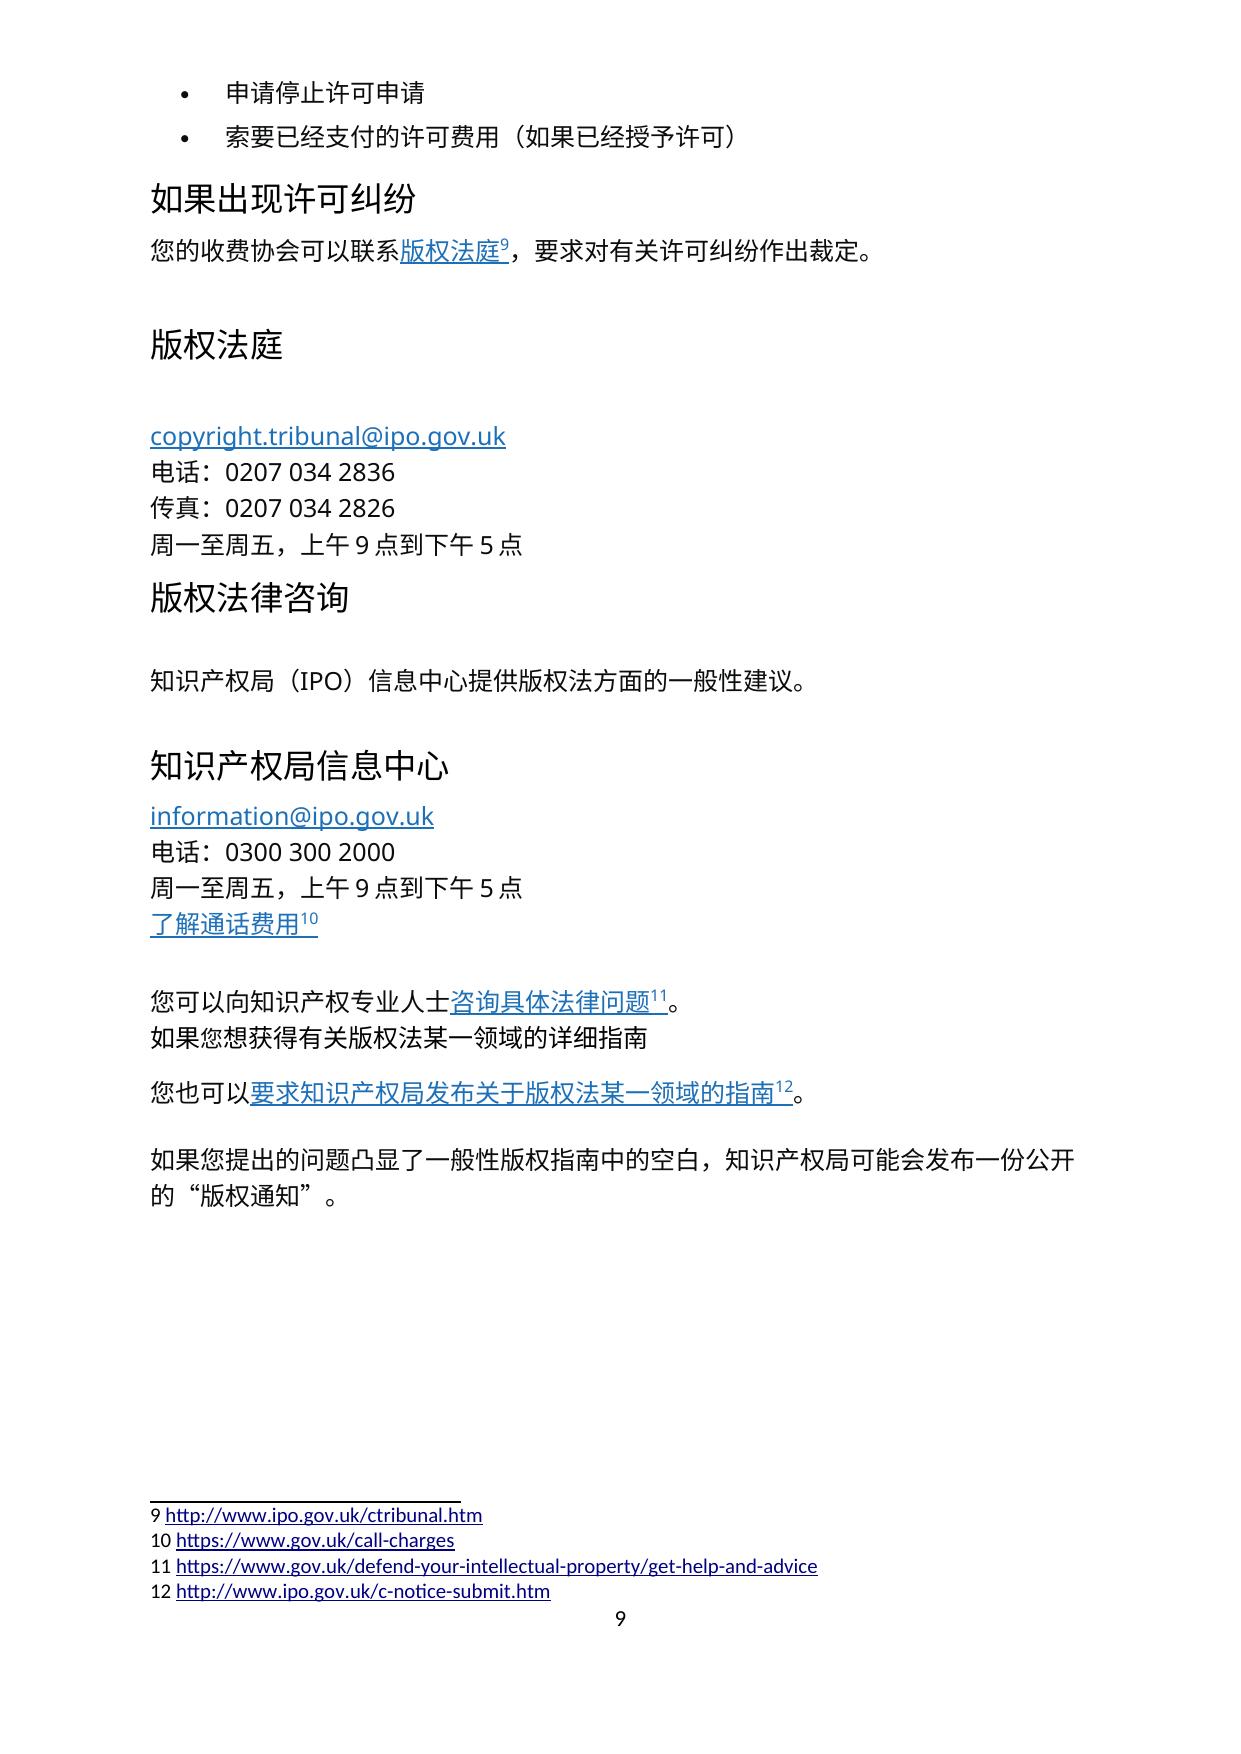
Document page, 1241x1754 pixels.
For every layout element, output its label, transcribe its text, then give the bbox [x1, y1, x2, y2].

text copyright.tribunal@ipo.gov.uk 电话：0207 034 2836 传真：0207 034 2826 周一至周五，上午9点到下午5点 [150, 377, 1090, 561]
text 了解通话费用 [150, 905, 1090, 941]
text 如果您想获得有关版权法某一领域的详细指南 [150, 1018, 1090, 1055]
text http://www.ipo.gov.uk/c-notice-submit.htm [150, 1578, 1090, 1604]
subtitle 如果出现许可纠纷 [150, 172, 1090, 221]
text http://www.ipo.gov.uk/ctribunal.htm [150, 1502, 1090, 1528]
list 索要已经支付的许可费用（如果已经授予许可） [181, 118, 1090, 154]
subtitle 版权法庭 [150, 319, 1090, 367]
text 您可以向知识产权专业人士咨询具体法律问题。 [150, 982, 1090, 1018]
text 知识产权局（IPO）信息中心提供版权法方面的一般性建议。 [150, 662, 1090, 698]
subtitle 版权法律咨询 [150, 572, 1090, 620]
list 申请停止许可申请 [181, 74, 1090, 110]
text information@ipo.gov.uk 电话：0300 300 2000 周一至周五，上午9点到下午5点 [150, 798, 1090, 905]
text https://www.gov.uk/call-charges [150, 1528, 1090, 1553]
text 您也可以要求知识产权局发布关于版权法某一领域的指南。 [150, 1073, 1090, 1109]
text 您的收费协会可以联系版权法庭，要求对有关许可纠纷作出裁定。 [150, 231, 1090, 267]
text 如果您提出的问题凸显了一般性版权指南中的空白，知识产权局可能会发布一份公开的“版权通知”。 [150, 1141, 1090, 1213]
subtitle 知识产权局信息中心 [150, 739, 1090, 788]
text https://www.gov.uk/defend-your-intellectual-property/get-help-and-advice [150, 1553, 1090, 1578]
